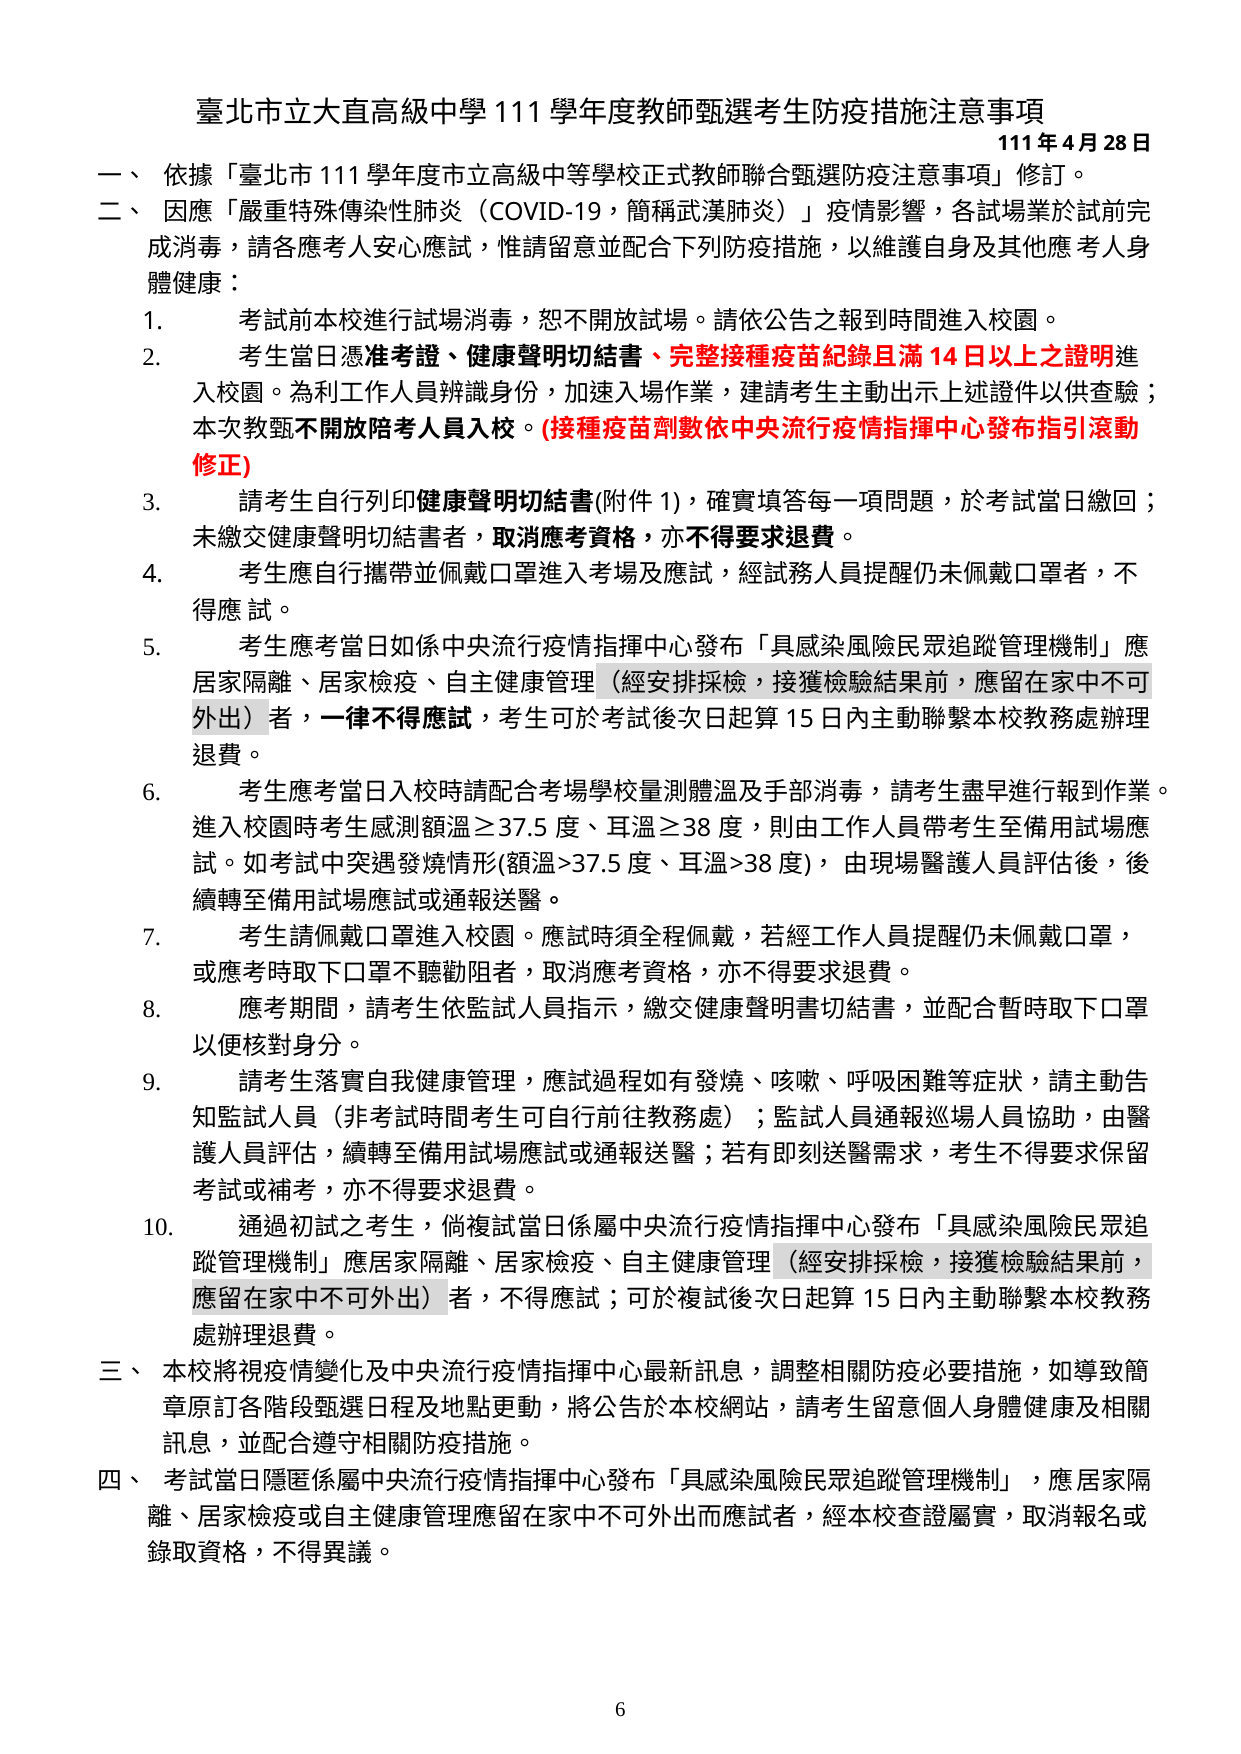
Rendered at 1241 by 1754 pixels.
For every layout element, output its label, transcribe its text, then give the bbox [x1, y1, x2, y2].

list 考試當日隱匿係屬中央流行疫情指揮中心發布「具感染風險民眾追蹤管理機制」，應居家隔離、居家檢疫或自主健康管理應留在家中不可外出而應試者，經本校查證屬實，取消報名或錄取資格，不得異議。 [98, 1460, 1152, 1569]
list 考生當日憑准考證、健康聲明切結書、完整接種疫苗紀錄且滿14日以上之證明進入校園。為利工作人員辨識身份，加速入場作業，建請考生主動出示上述證件以供查驗；本次教甄不開放陪考人員入校。(接種疫苗劑數依中央流行疫情指揮中心發布指引滾動修正) [142, 336, 1139, 481]
list 請考生落實自我健康管理，應試過程如有發燒、咳嗽、呼吸困難等症狀，請主動告知監試人員（非考試時間考生可自行前往教務處）；監試人員通報巡場人員協助，由醫護人員評估，續轉至備用試場應試或通報送醫；若有即刻送醫需求，考生不得要求保留考試或補考，亦不得要求退費。 [142, 1061, 1152, 1206]
list 考生應考當日入校時請配合考場學校量測體溫及手部消毒，請考生盡早進行報到作業。進入校園時考生感測額溫≥37.5 度、耳溫≥38 度，則由工作人員帶考生至備用試場應試。如考試中突遇發燒情形(額溫>37.5度、耳溫>38度)， 由現場醫護人員評估後，後續轉至備用試場應試或通報送醫。 [142, 771, 1152, 916]
list 本校將視疫情變化及中央流行疫情指揮中心最新訊息，調整相關防疫必要措施，如導致簡章原訂各階段甄選日程及地點更動，將公告於本校網站，請考生留意個人身體健康及相關訊息，並配合遵守相關防疫措施。 [98, 1351, 1152, 1460]
list 通過初試之考生，倘複試當日係屬中央流行疫情指揮中心發布「具感染風險民眾追蹤管理機制」應居家隔離、居家檢疫、自主健康管理（經安排採檢，接獲檢驗結果前，應留在家中不可外出）者，不得應試；可於複試後次日起算15日內主動聯繫本校教務處辦理退費。 [142, 1206, 1152, 1351]
list 請考生自行列印健康聲明切結書(附件1)，確實填答每一項問題，於考試當日繳回；未繳交健康聲明切結書者，取消應考資格，亦不得要求退費。 [142, 481, 1139, 554]
title 111年4月28日 [266, 131, 1152, 155]
list 考試前本校進行試場消毒，恕不開放試場。請依公告之報到時間進入校園。 [142, 300, 1152, 336]
text 臺北市立大直高級中學111學年度教師甄選考生防疫措施注意事項 [89, 89, 1152, 131]
list 考生應自行攜帶並佩戴口罩進入考場及應試，經試務人員提醒仍未佩戴口罩者，不得應 試。 [142, 554, 1139, 626]
list 依據「臺北市111學年度市立高級中等學校正式教師聯合甄選防疫注意事項」修訂。 [98, 155, 1152, 191]
list 考生請佩戴口罩進入校園。應試時須全程佩戴，若經工作人員提醒仍未佩戴口罩，或應考時取下口罩不聽勸阻者，取消應考資格，亦不得要求退費。 [142, 916, 1139, 989]
list 應考期間，請考生依監試人員指示，繳交健康聲明書切結書，並配合暫時取下口罩，以便核對身分。 [142, 989, 1152, 1061]
list 考生應考當日如係中央流行疫情指揮中心發布「具感染風險民眾追蹤管理機制」應居家隔離、居家檢疫、自主健康管理（經安排採檢，接獲檢驗結果前，應留在家中不可外出）者，一律不得應試，考生可於考試後次日起算15日內主動聯繫本校教務處辦理退費。 [142, 626, 1152, 771]
list 因應「嚴重特殊傳染性肺炎（COVID-19，簡稱武漢肺炎）」疫情影響，各試場業於試前完成消毒，請各應考人安心應試，惟請留意並配合下列防疫措施，以維護自身及其他應考人身體健康： [98, 191, 1152, 300]
